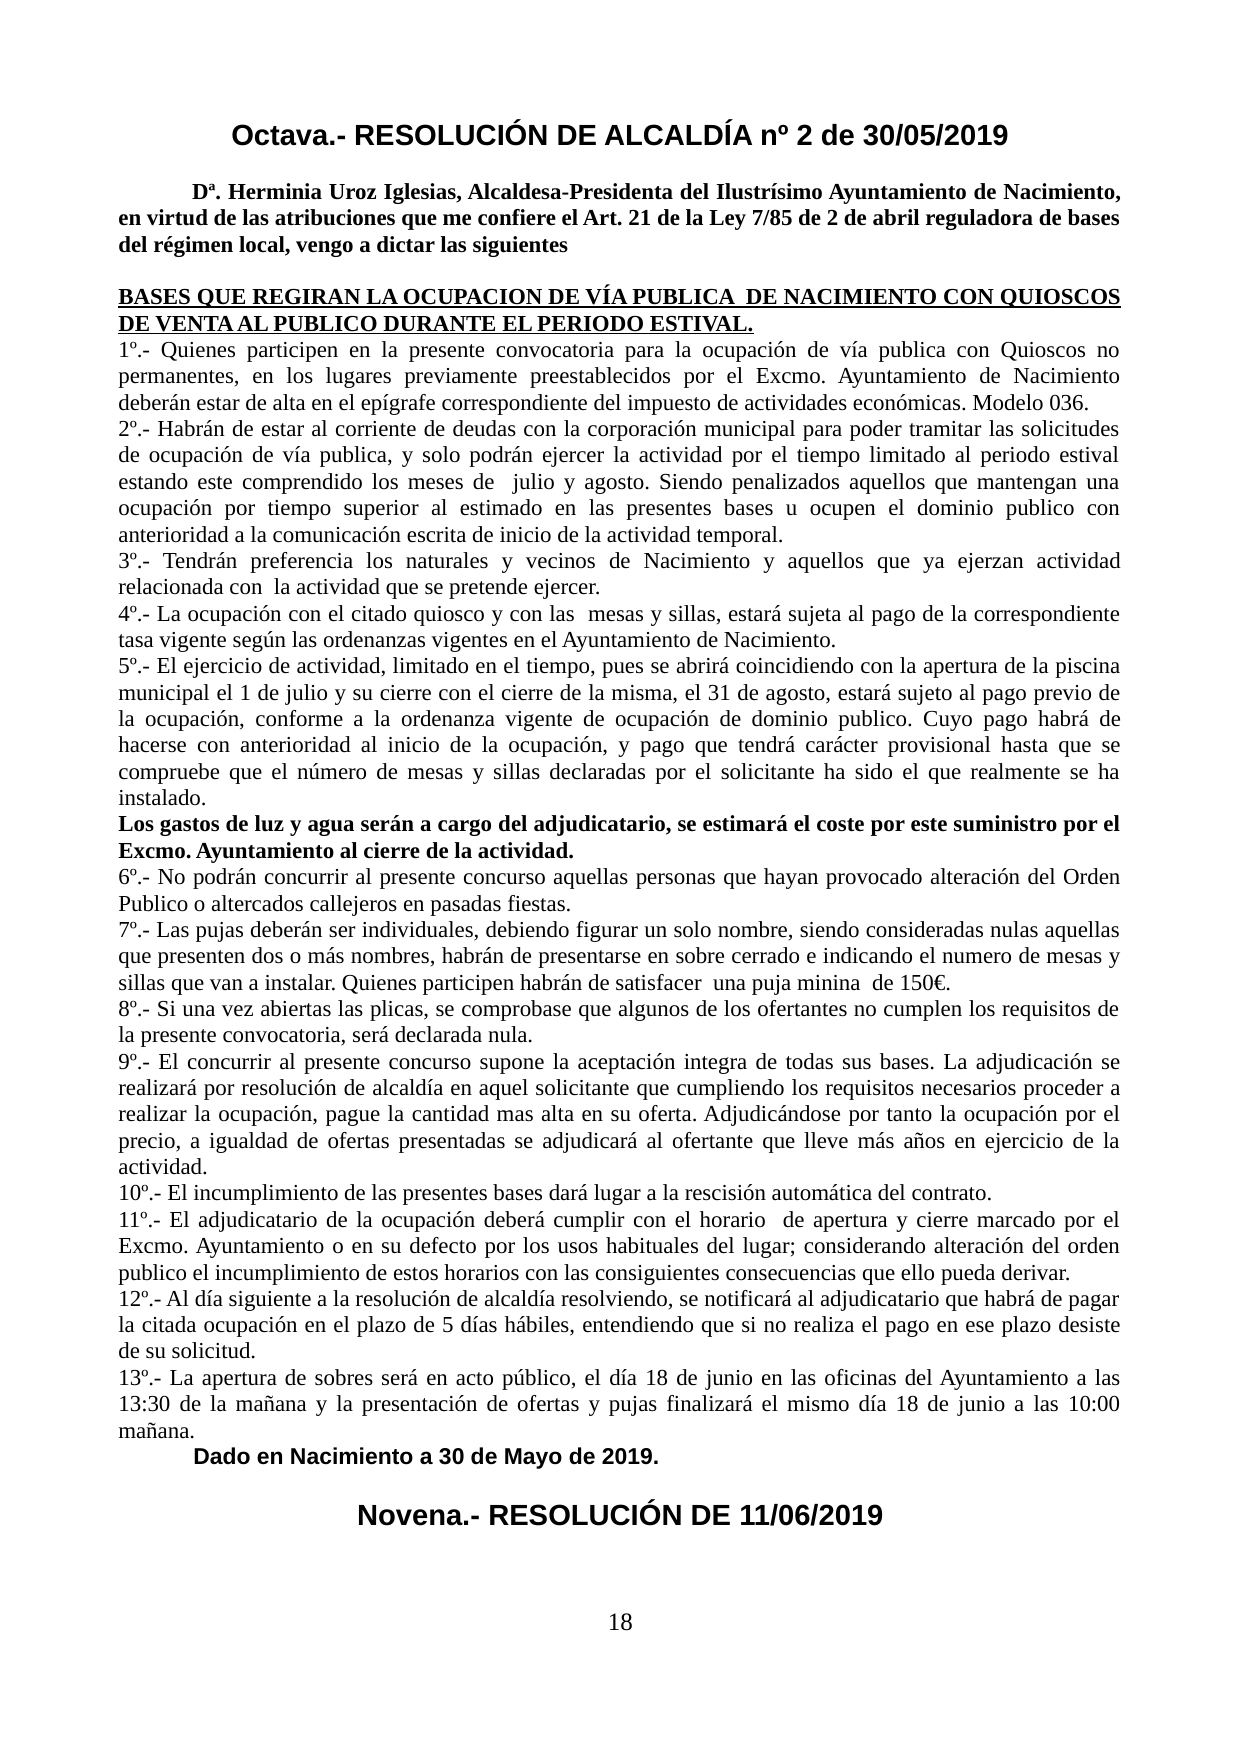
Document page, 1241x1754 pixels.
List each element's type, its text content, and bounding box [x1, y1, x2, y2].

text 12º.- Al día siguiente a la resolución de alcaldía resolviendo, se notificará al adjudicatario que habrá de pagar la citada ocupación en el plazo de 5 días hábiles, entendiendo que si no realiza el pago en ese plazo desiste de su solicitud. [118, 1285, 1122, 1364]
text 10º.- El incumplimiento de las presentes bases dará lugar a la rescisión automática del contrato. [118, 1179, 1122, 1206]
text 8º.- Si una vez abiertas las plicas, se comprobase que algunos de los ofertantes no cumplen los requisitos de la presente convocatoria, será declarada nula. [118, 995, 1122, 1048]
text Dado en Nacimiento a 30 de Mayo de 2019. [118, 1443, 1122, 1469]
text 9º.- El concurrir al presente concurso supone la aceptación integra de todas sus bases. La adjudicación se realizará por resolución de alcaldía en aquel solicitante que cumpliendo los requisitos necesarios proceder a realizar la ocupación, pague la cantidad mas alta en su oferta. Adjudicándose por tanto la ocupación por el precio, a igualdad de ofertas presentadas se adjudicará al ofertante que lleve más años en ejercicio de la actividad. [118, 1048, 1122, 1179]
text Dª. Herminia Uroz Iglesias, Alcaldesa-Presidenta del Ilustrísimo Ayuntamiento de Nacimiento, en virtud de las atribuciones que me confiere el Art. 21 de la Ley 7/85 de 2 de abril reguladora de bases del régimen local, vengo a dictar las siguientes [118, 178, 1122, 257]
text BASES QUE REGIRAN LA OCUPACION DE VÍA PUBLICA DE NACIMIENTO CON QUIOSCOS DE VENTA AL PUBLICO DURANTE EL PERIODO ESTIVAL. [118, 283, 1122, 336]
text 7º.- Las pujas deberán ser individuales, debiendo figurar un solo nombre, siendo consideradas nulas aquellas que presenten dos o más nombres, habrán de presentarse en sobre cerrado e indicando el numero de mesas y sillas que van a instalar. Quienes participen habrán de satisfacer una puja minina de 150€. [118, 916, 1122, 995]
text 6º.- No podrán concurrir al presente concurso aquellas personas que hayan provocado alteración del Orden Publico o altercados callejeros en pasadas fiestas. [118, 863, 1122, 916]
text 3º.- Tendrán preferencia los naturales y vecinos de Nacimiento y aquellos que ya ejerzan actividad relacionada con la actividad que se pretende ejercer. [118, 547, 1122, 600]
text 1º.- Quienes participen en la presente convocatoria para la ocupación de vía publica con Quioscos no permanentes, en los lugares previamente preestablecidos por el Excmo. Ayuntamiento de Nacimiento deberán estar de alta en el epígrafe correspondiente del impuesto de actividades económicas. Modelo 036. [118, 336, 1122, 415]
text Octava.- RESOLUCIÓN DE ALCALDÍA nº 2 de 30/05/2019 [118, 118, 1122, 152]
text Novena.- RESOLUCIÓN DE 11/06/2019 [118, 1498, 1122, 1532]
text 4º.- La ocupación con el citado quiosco y con las mesas y sillas, estará sujeta al pago de la correspondiente tasa vigente según las ordenanzas vigentes en el Ayuntamiento de Nacimiento. [118, 600, 1122, 652]
text 13º.- La apertura de sobres será en acto público, el día 18 de junio en las oficinas del Ayuntamiento a las 13:30 de la mañana y la presentación de ofertas y pujas finalizará el mismo día 18 de junio a las 10:00 mañana. [118, 1364, 1122, 1443]
text 11º.- El adjudicatario de la ocupación deberá cumplir con el horario de apertura y cierre marcado por el Excmo. Ayuntamiento o en su defecto por los usos habituales del lugar; considerando alteración del orden publico el incumplimiento de estos horarios con las consiguientes consecuencias que ello pueda derivar. [118, 1206, 1122, 1285]
text Los gastos de luz y agua serán a cargo del adjudicatario, se estimará el coste por este suministro por el Excmo. Ayuntamiento al cierre de la actividad. [118, 811, 1122, 863]
text 2º.- Habrán de estar al corriente de deudas con la corporación municipal para poder tramitar las solicitudes de ocupación de vía publica, y solo podrán ejercer la actividad por el tiempo limitado al periodo estival estando este comprendido los meses de julio y agosto. Siendo penalizados aquellos que mantengan una ocupación por tiempo superior al estimado en las presentes bases u ocupen el dominio publico con anterioridad a la comunicación escrita de inicio de la actividad temporal. [118, 415, 1122, 547]
text 5º.- El ejercicio de actividad, limitado en el tiempo, pues se abrirá coincidiendo con la apertura de la piscina municipal el 1 de julio y su cierre con el cierre de la misma, el 31 de agosto, estará sujeto al pago previo de la ocupación, conforme a la ordenanza vigente de ocupación de dominio publico. Cuyo pago habrá de hacerse con anterioridad al inicio de la ocupación, y pago que tendrá carácter provisional hasta que se compruebe que el número de mesas y sillas declaradas por el solicitante ha sido el que realmente se ha instalado. [118, 652, 1122, 811]
